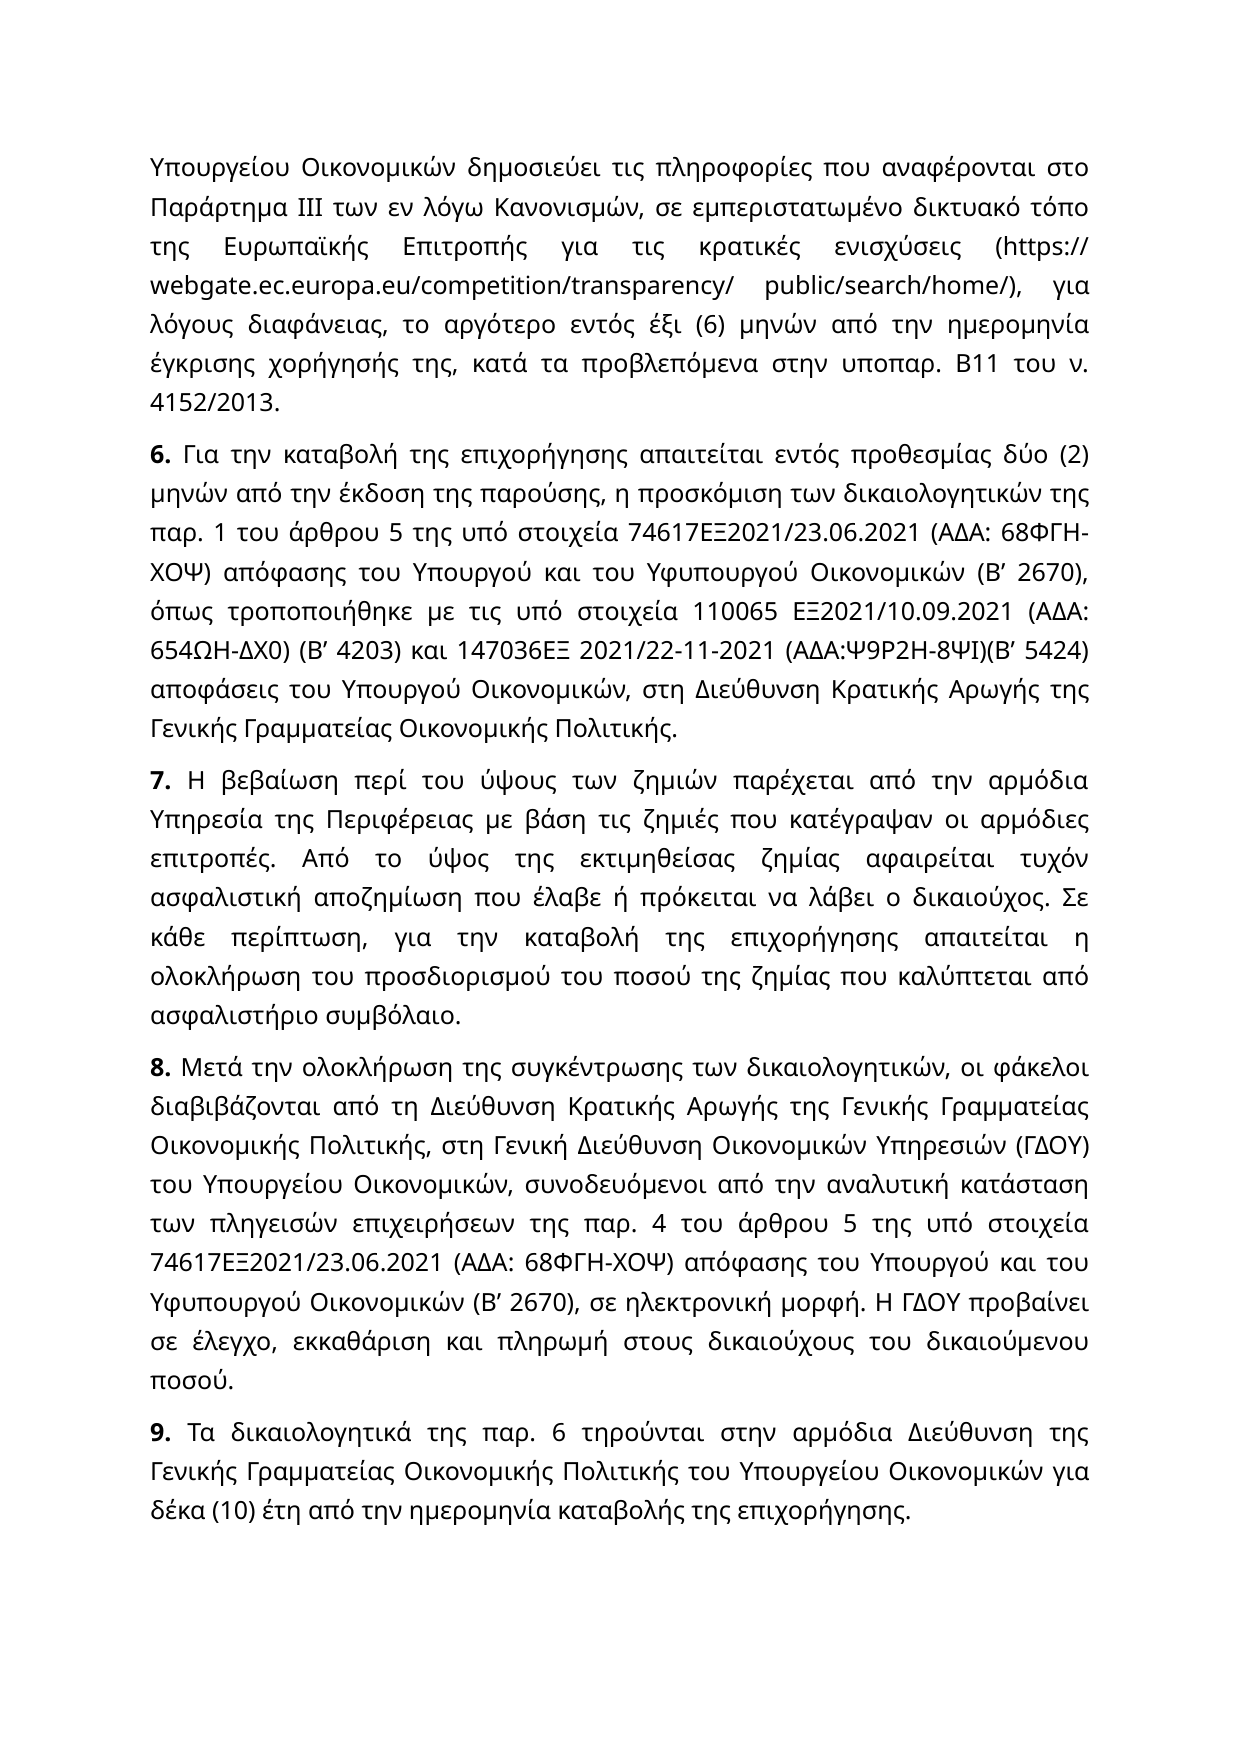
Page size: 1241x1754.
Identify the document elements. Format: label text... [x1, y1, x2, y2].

text 6. Για την καταβολή της επιχορήγησης απαιτείται εντός προθεσμίας δύο (2) μηνών από την έκδοση της παρούσης, η προσκόμιση των δικαιολογητικών της παρ. 1 του άρθρου 5 της υπό στοιχεία 74617ΕΞ2021/23.06.2021 (ΑΔΑ: 68ΦΓΗ-ΧΟΨ) απόφασης του Υπουργού και του Υφυπουργού Οικονομικών (Β’ 2670), όπως τροποποιήθηκε με τις υπό στοιχεία 110065 ΕΞ2021/10.09.2021 (ΑΔΑ: 654ΩΗ-ΔΧ0) (Β’ 4203) και 147036ΕΞ 2021/22-11-2021 (ΑΔΑ:Ψ9Ρ2Η-8ΨΙ)(Β’ 5424) αποφάσεις του Υπουργού Οικονομικών, στη Διεύθυνση Κρατικής Αρωγής της Γενικής Γραμματείας Οικονομικής Πολιτικής. [150, 437, 1090, 745]
text 8. Μετά την ολοκλήρωση της συγκέντρωσης των δικαιολογητικών, οι φάκελοι διαβιβάζονται από τη Διεύθυνση Κρατικής Αρωγής της Γενικής Γραμματείας Οικονομικής Πολιτικής, στη Γενική Διεύθυνση Οικονομικών Υπηρεσιών (ΓΔΟΥ) του Υπουργείου Οικονομικών, συνοδευόμενοι από την αναλυτική κατάσταση των πληγεισών επιχειρήσεων της παρ. 4 του άρθρου 5 της υπό στοιχεία 74617ΕΞ2021/23.06.2021 (ΑΔΑ: 68ΦΓΗ-ΧΟΨ) απόφασης του Υπουργού και του Υφυπουργού Οικονομικών (Β’ 2670), σε ηλεκτρονική μορφή. Η ΓΔΟΥ προβαίνει σε έλεγχο, εκκαθάριση και πληρωμή στους δικαιούχους του δικαιούμενου ποσού. [150, 1049, 1090, 1397]
text 7. Η βεβαίωση περί του ύψους των ζημιών παρέχεται από την αρμόδια Υπηρεσία της Περιφέρειας με βάση τις ζημιές που κατέγραψαν οι αρμόδιες επιτροπές. Από το ύψος της εκτιμηθείσας ζημίας αφαιρείται τυχόν ασφαλιστική αποζημίωση που έλαβε ή πρόκειται να λάβει ο δικαιούχος. Σε κάθε περίπτωση, για την καταβολή της επιχορήγησης απαιτείται η ολοκλήρωση του προσδιορισμού του ποσού της ζημίας που καλύπτεται από ασφαλιστήριο συμβόλαιο. [150, 762, 1090, 1032]
text Υπουργείου Οικονομικών δημοσιεύει τις πληροφορίες που αναφέρονται στο Παράρτημα III των εν λόγω Κανονισμών, σε εμπεριστατωμένο δικτυακό τόπο της Ευρωπαϊκής Επιτροπής για τις κρατικές ενισχύσεις (https:// webgate.ec.europa.eu/competition/transparency/ public/search/home/), για λόγους διαφάνειας, το αργότερο εντός έξι (6) μηνών από την ημερομηνία έγκρισης χορήγησής της, κατά τα προβλεπόμενα στην υποπαρ. Β11 του ν. 4152/2013. [150, 150, 1090, 419]
text 9. Τα δικαιολογητικά της παρ. 6 τηρούνται στην αρμόδια Διεύθυνση της Γενικής Γραμματείας Οικονομικής Πολιτικής του Υπουργείου Οικονομικών για δέκα (10) έτη από την ημερομηνία καταβολής της επιχορήγησης. [150, 1414, 1090, 1527]
